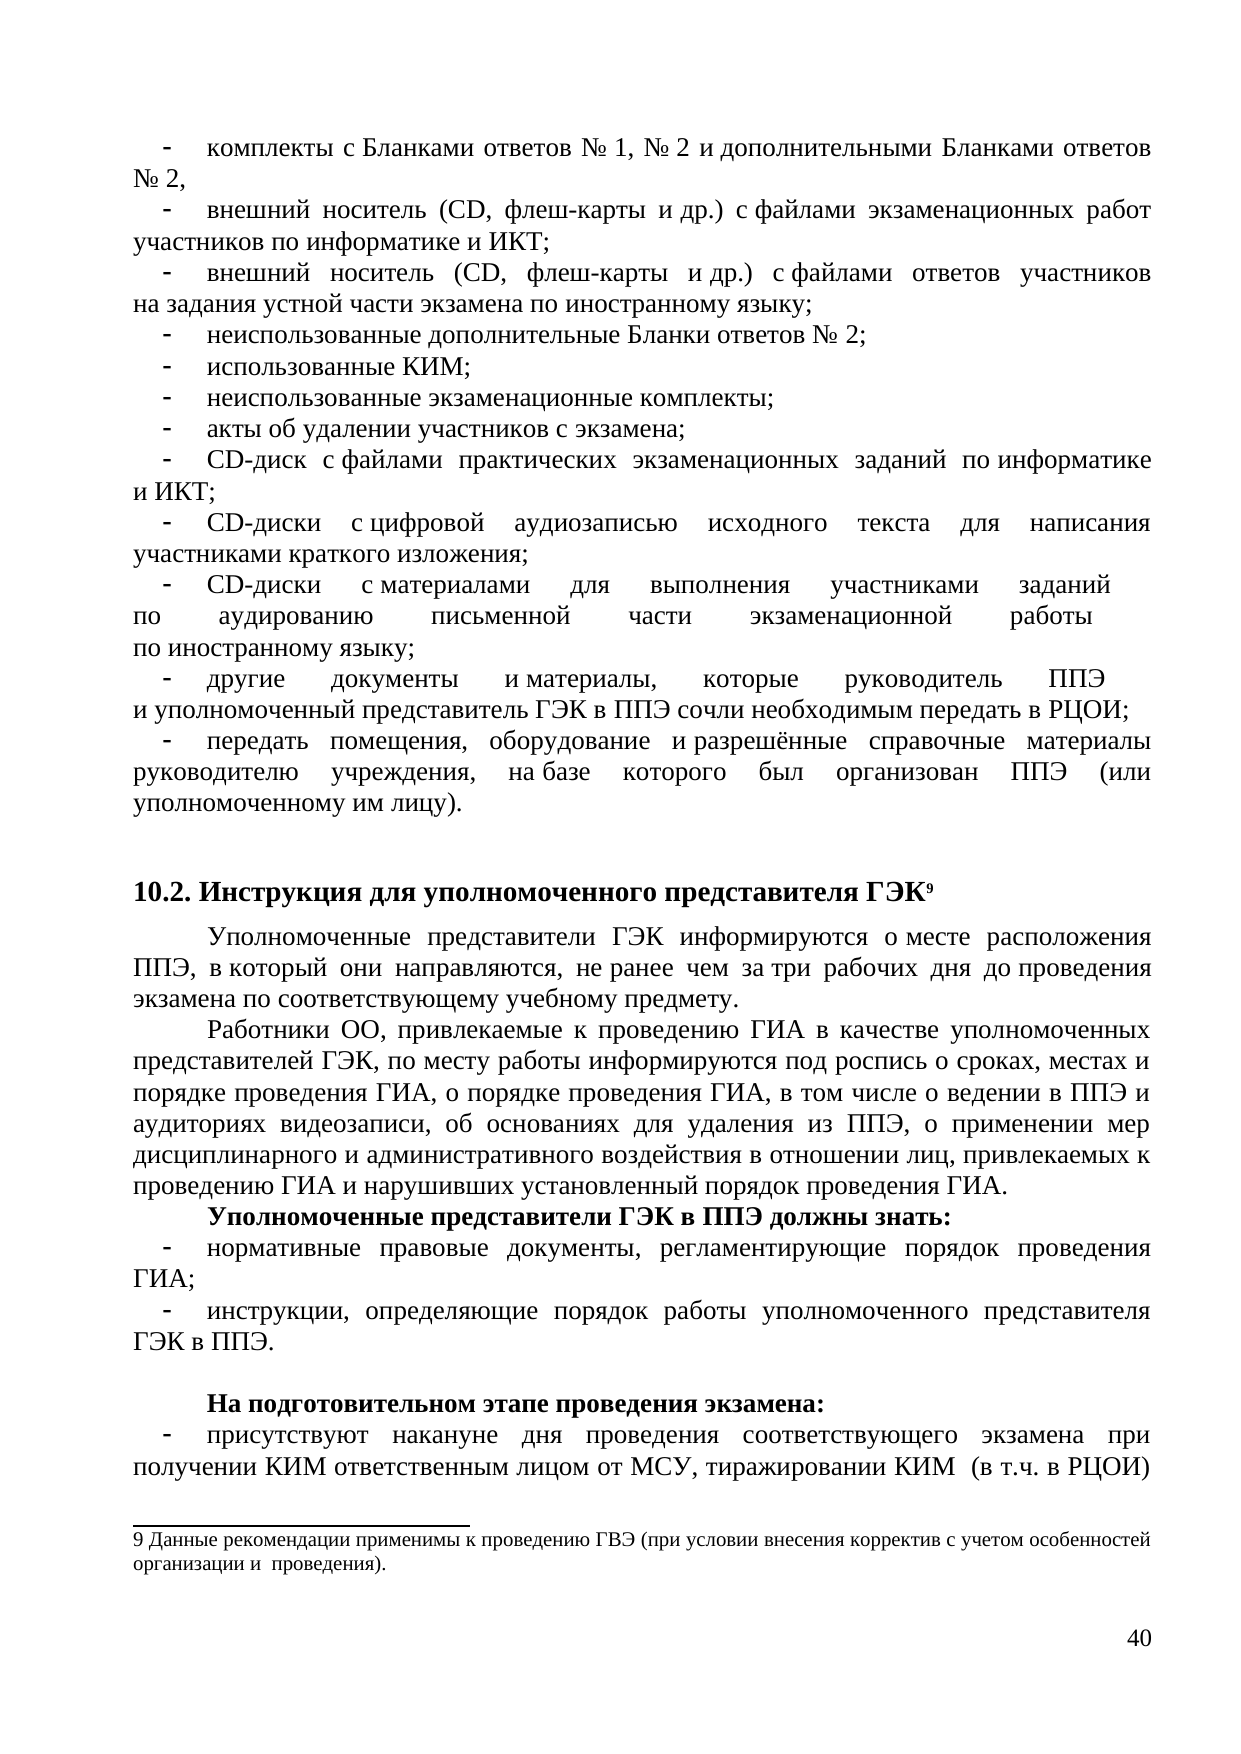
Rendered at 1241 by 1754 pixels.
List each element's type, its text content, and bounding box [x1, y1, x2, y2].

list неиспользованные дополнительные Бланки ответов № 2; [133, 318, 1152, 350]
list CD-диски с цифровой аудиозаписью исходного текста для написания участниками краткого изложения; [133, 506, 1152, 568]
text Работники ОО, привлекаемые к проведению ГИА в качестве уполномоченных представителей ГЭК, по месту работы информируются под роспись о сроках, местах и порядке проведения ГИА, о порядке проведения ГИА, в том числе о ведении в ППЭ и аудиториях видеозаписи, об основаниях для удаления из ППЭ, о применении мер дисциплинарного и административного воздействия в отношении лиц, привлекаемых к проведению ГИА и нарушивших установленный порядок проведения ГИА. [133, 1013, 1152, 1200]
list передать помещения, оборудование и разрешённые справочные материалы руководителю учреждения, на базе которого был организован ППЭ (или уполномоченному им лицу). [133, 724, 1152, 818]
list присутствуют накануне дня проведения соответствующего экзамена при получении КИМ ответственным лицом от МСУ, тиражировании КИМ (в т.ч. в РЦОИ) [133, 1418, 1152, 1481]
list CD-диск с файлами практических экзаменационных заданий по информатике и ИКТ; [133, 443, 1152, 506]
list внешний носитель (CD, флеш-карты и др.) с файлами ответов участников на задания устной части экзамена по иностранному языку; [133, 256, 1152, 318]
subtitle 10.2. Инструкция для уполномоченного представителя ГЭК [133, 874, 1152, 907]
list акты об удалении участников с экзамена; [133, 412, 1152, 443]
list внешний носитель (CD, флеш-карты и др.) с файлами экзаменационных работ участников по информатике и ИКТ; [133, 194, 1152, 256]
text Уполномоченные представители ГЭК информируются о месте расположения ППЭ, в который они направляются, не ранее чем за три рабочих дня до проведения экзамена по соответствующему учебному предмету. [133, 920, 1152, 1013]
list другие документы и материалы, которые руководитель ППЭ и уполномоченный представитель ГЭК в ППЭ сочли необходимым передать в РЦОИ; [133, 662, 1152, 724]
list нормативные правовые документы, регламентирующие порядок проведения ГИА; [133, 1231, 1152, 1294]
text Данные рекомендации применимы к проведению ГВЭ (при условии внесения корректив с учетом особенностей организации и проведения). [133, 1526, 1152, 1574]
list инструкции, определяющие порядок работы уполномоченного представителя ГЭК в ППЭ. [133, 1294, 1152, 1356]
list неиспользованные экзаменационные комплекты; [133, 381, 1152, 412]
list использованные КИМ; [133, 350, 1152, 381]
list комплекты с Бланками ответов № 1, № 2 и дополнительными Бланками ответов № 2, [133, 131, 1152, 194]
text Уполномоченные представители ГЭК в ППЭ должны знать: [133, 1200, 1152, 1231]
list CD-диски с материалами для выполнения участниками заданий по аудированию письменной части экзаменационной работы по иностранному языку; [133, 568, 1152, 662]
text На подготовительном этапе проведения экзамена: [162, 1387, 1152, 1418]
